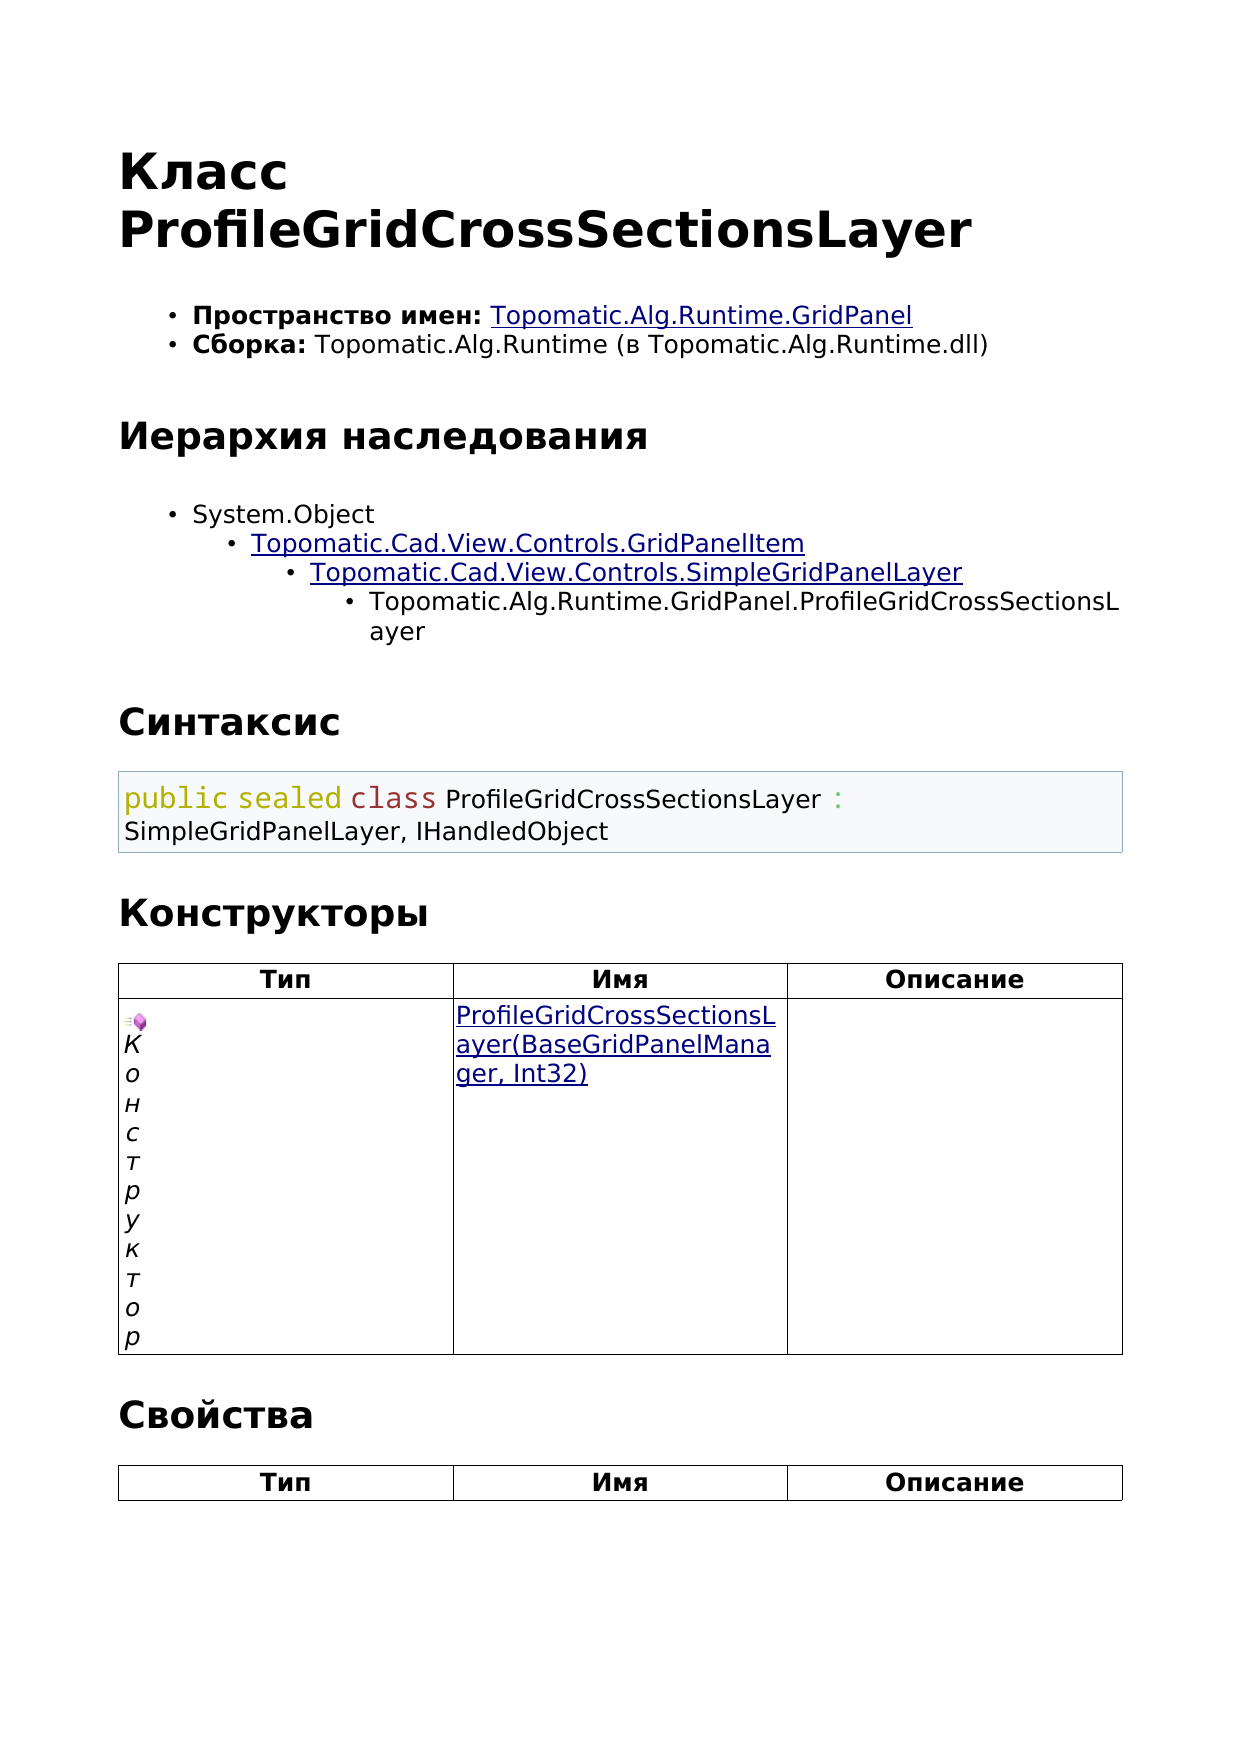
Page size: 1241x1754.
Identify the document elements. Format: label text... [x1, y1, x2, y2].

picture [121, 1013, 147, 1031]
list Сборка: Topomatic.Alg.Runtime (в Topomatic.Alg.Runtime.dll) [177, 331, 1122, 360]
list Пространство имен: Topomatic.Alg.Runtime.GridPanel [177, 302, 1122, 331]
table_header Имя [454, 1466, 787, 1500]
subtitle Свойства [118, 1394, 1122, 1438]
table_cell ProfileGridCrossSectionsLayer(BaseGridPanelManager, Int32) [454, 999, 787, 1354]
subtitle Конструкторы [118, 892, 1122, 935]
subtitle Иерархия наследования [118, 414, 1122, 458]
table_cell [119, 999, 453, 1354]
table_cell [788, 999, 1122, 1354]
list Topomatic.Cad.View.Controls.GridPanelItem [236, 529, 1122, 558]
table_header Имя [454, 964, 787, 998]
table_header Описание [788, 1466, 1122, 1500]
list Topomatic.Cad.View.Controls.SimpleGridPanelLayer [295, 558, 1122, 587]
table_header Тип [119, 964, 453, 998]
subtitle Синтаксис [118, 700, 1122, 744]
table_header Описание [788, 964, 1122, 998]
list Topomatic.Alg.Runtime.GridPanel.ProfileGridCrossSectionsLayer [354, 587, 1122, 646]
subtitle Класс ProfileGridCrossSectionsLayer [118, 143, 1122, 259]
table_header public sealed class ProfileGridCrossSectionsLayer : SimpleGridPanelLayer, IHandledObject [119, 772, 1122, 852]
table_header Тип [119, 1466, 453, 1500]
list System.Object [177, 500, 1122, 529]
